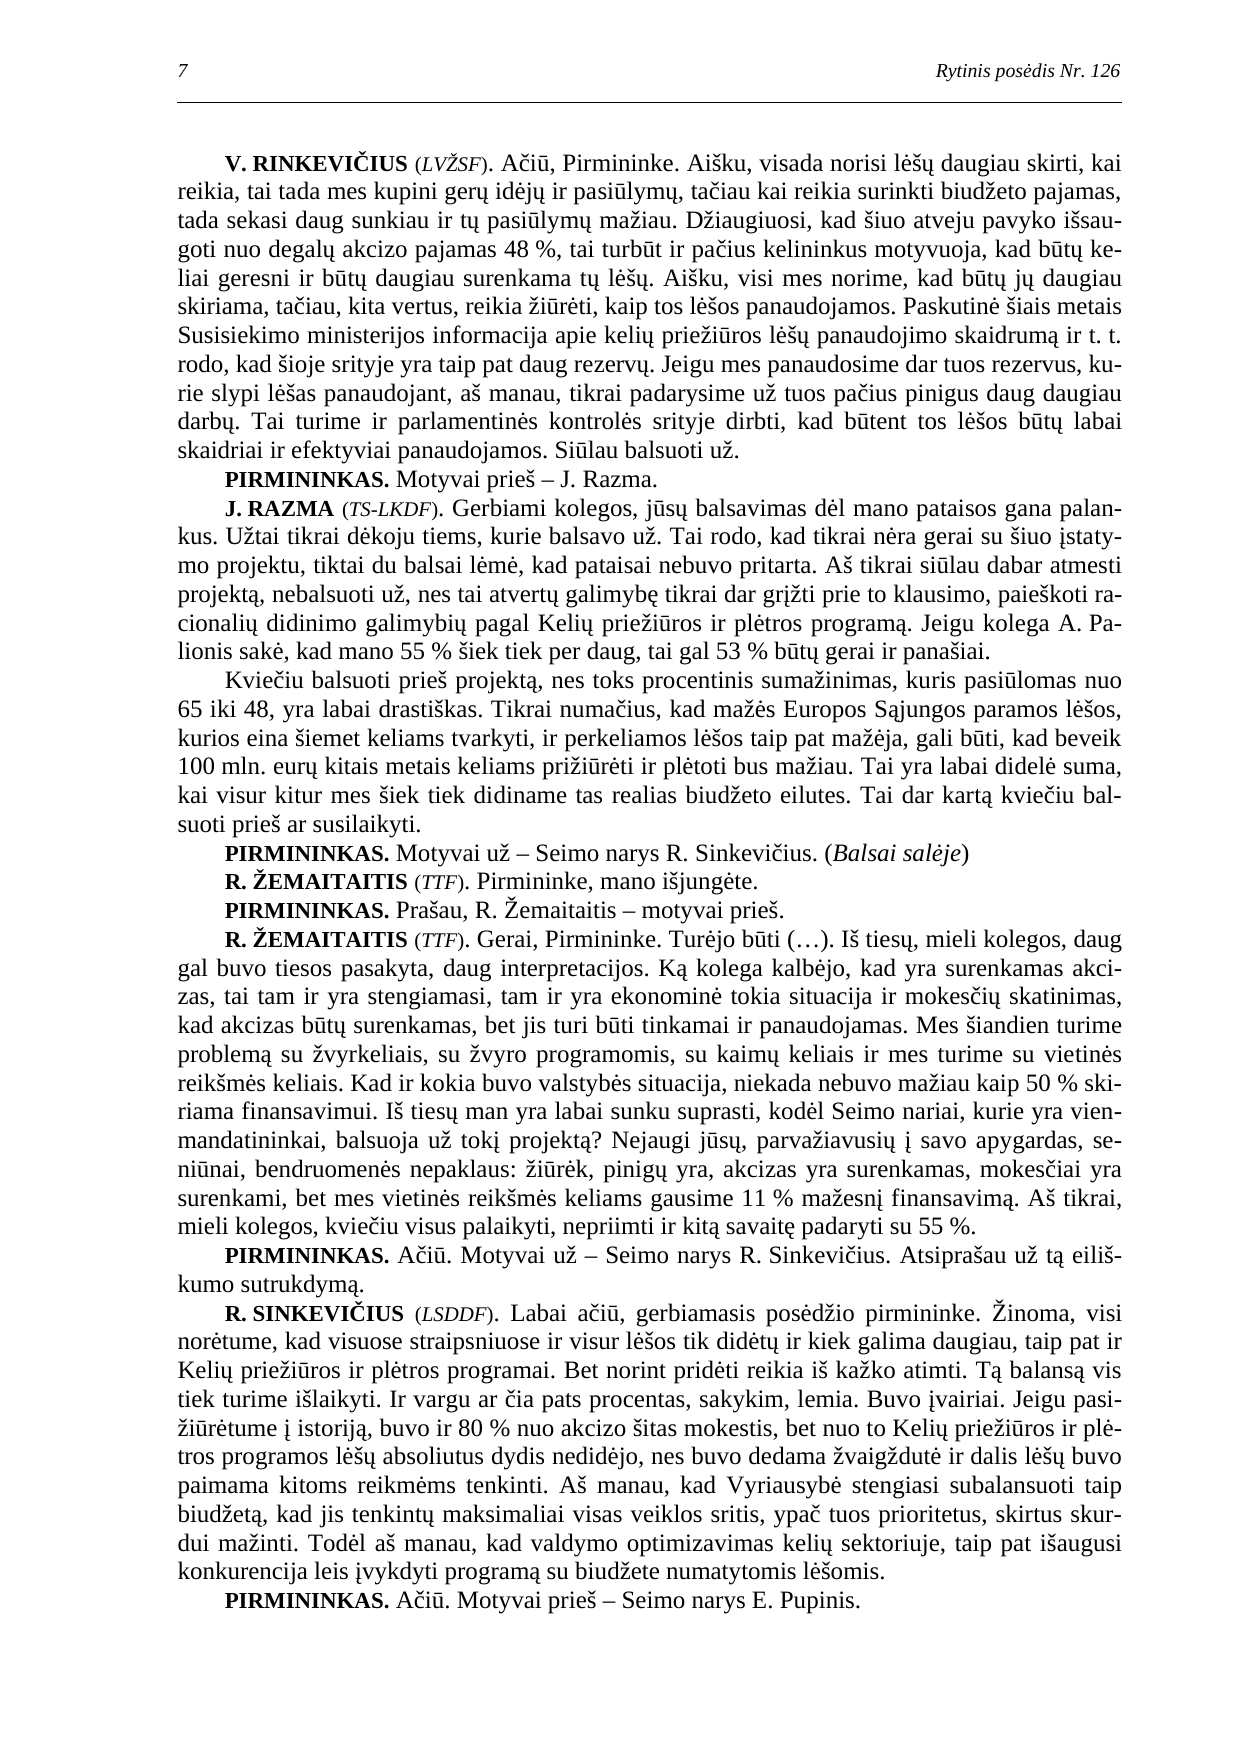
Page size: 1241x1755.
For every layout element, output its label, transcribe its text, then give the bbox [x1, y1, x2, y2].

text PIRMININKAS. Mo­ty­vai prieš – J. Raz­ma. [177, 464, 1122, 493]
text R. ŽEMAITAITIS (TTF). Ge­rai, Pir­mi­nin­ke. Tu­rė­jo bū­ti (…). Iš tie­sų, mie­li ko­le­gos, daug gal bu­vo tie­sos pa­sa­ky­ta, daug in­ter­pre­ta­ci­jos. Ką ko­le­ga kal­bė­jo, kad yra su­ren­ka­mas ak­ci­zas, tai tam ir yra sten­gia­ma­si, tam ir yra eko­no­mi­nė to­kia si­tu­a­ci­ja ir mo­kes­čių ska­ti­ni­mas, kad ak­ci­zas bū­tų su­ren­ka­mas, bet jis tu­ri bū­ti tin­ka­mai ir pa­nau­do­ja­mas. Mes šian­dien tu­ri­me pro­ble­mą su žvyr­ke­liais, su žvy­ro pro­gra­mo­mis, su kai­mų ke­liais ir mes tu­ri­me su vie­ti­nės reikš­mės ke­liais. Kad ir ko­kia bu­vo vals­ty­bės si­tu­a­ci­ja, nie­ka­da ne­bu­vo ma­žiau kaip 50 % ski­ria­ma fi­nan­sa­vi­mui. Iš tie­sų man yra la­bai sun­ku su­pras­ti, ko­dėl Sei­mo na­riai, ku­rie yra vien­man­da­ti­nin­kai, bal­suo­ja už to­kį pro­jek­tą? Ne­jau­gi jū­sų, par­va­žia­vu­sių į sa­vo apy­gar­das, se­niūnai, ben­druo­me­nės ne­pa­klaus: žiū­rėk, pi­ni­gų yra, ak­ci­zas yra su­ren­ka­mas, mo­kes­čiai yra su­ren­ka­mi, bet mes vie­ti­nės reikš­mės ke­liams gau­si­me 11 % ma­žes­nį fi­nan­sa­vi­mą. Aš tik­rai, mie­li ko­le­gos, kvie­čiu vi­sus pa­lai­ky­ti, ne­pri­im­ti ir ki­tą sa­vai­tę pa­da­ry­ti su 55 %. [177, 924, 1122, 1240]
text R. ŽEMAITAITIS (TTF). Pir­mi­nin­ke, ma­no iš­jun­gė­te. [177, 866, 1122, 895]
text PIRMININKAS. Pra­šau, R. Že­mai­tai­tis – mo­ty­vai prieš. [177, 895, 1122, 924]
text PIRMININKAS. Ačiū. Mo­ty­vai už – Sei­mo na­rys R. Sin­ke­vi­čius. At­si­pra­šau už tą ei­liš­ku­mo su­truk­dy­mą. [177, 1240, 1122, 1298]
text Kvie­čiu bal­suo­ti prieš pro­jek­tą, nes toks pro­cen­ti­nis su­ma­ži­ni­mas, ku­ris pa­siū­lo­mas nuo 65 iki 48, yra la­bai dras­tiš­kas. Tik­rai nu­ma­čius, kad ma­žės Eu­ro­pos Są­jun­gos pa­ra­mos lė­šos, ku­rios ei­na šie­met ke­liams tvar­ky­ti, ir per­ke­lia­mos lė­šos taip pat ma­žė­ja, ga­li bū­ti, kad be­veik 100 mln. eu­rų ki­tais me­tais ke­liams pri­žiū­rė­ti ir plė­to­ti bus ma­žiau. Tai yra la­bai di­de­lė su­ma, kai vi­sur ki­tur mes šiek tiek di­di­na­me tas re­a­lias biu­dže­to ei­lu­tes. Tai dar kar­tą kvie­čiu bal­suo­ti prieš ar su­si­lai­ky­ti. [177, 665, 1122, 838]
text J. RAZMA (TS-LKDF). Ger­bia­mi ko­le­gos, jū­sų bal­sa­vi­mas dėl ma­no pa­tai­sos ga­na pa­lan­kus. Už­tai tik­rai dė­ko­ju tiems, ku­rie bal­sa­vo už. Tai ro­do, kad tik­rai nė­ra ge­rai su šiuo įsta­ty­mo pro­jek­tu, tik­tai du bal­sai lė­mė, kad pa­tai­sai ne­bu­vo pri­tar­ta. Aš tik­rai siū­lau da­bar at­mes­ti pro­jek­tą, ne­bal­suo­ti už, nes tai at­ver­tų ga­li­my­bę tik­rai dar grįž­ti prie to klau­si­mo, pa­ieš­ko­ti ra­cio­na­lių di­di­ni­mo ga­li­my­bių pa­gal Ke­lių prie­žiū­ros ir plėt­ros pro­gra­mą. Jei­gu ko­le­ga A. Pa­lio­nis sa­kė, kad ma­no 55 % šiek tiek per daug, tai gal 53 % bū­tų ge­rai ir pa­na­šiai. [177, 493, 1122, 665]
text PIRMININKAS. Ačiū. Mo­ty­vai prieš – Sei­mo na­rys E. Pu­pi­nis. [177, 1585, 1122, 1614]
text R. SINKEVIČIUS (LSDDF). La­bai ačiū, ger­bia­ma­sis po­sė­džio pir­mi­nin­ke. Ži­no­ma, vi­si no­rė­tu­me, kad vi­suo­se straips­niuo­se ir vi­sur lė­šos tik di­dė­tų ir kiek ga­li­ma dau­giau, taip pat ir Ke­lių prie­žiū­ros ir plėt­ros pro­gra­mai. Bet no­rint pri­dė­ti rei­kia iš kaž­ko at­im­ti. Tą ba­lan­są vis tiek tu­ri­me iš­lai­ky­ti. Ir var­gu ar čia pats pro­cen­tas, sa­ky­kim, le­mia. Bu­vo įvai­riai. Jei­gu pa­si­žiū­rė­tu­me į is­to­ri­ją, bu­vo ir 80 % nuo ak­ci­zo ši­tas mo­kes­tis, bet nuo to Ke­lių prie­žiū­ros ir plė­t­ros pro­gra­mos lė­šų ab­so­liu­tus dy­dis ne­di­dė­jo, nes bu­vo de­da­ma žvaigž­du­tė ir da­lis lė­šų bu­vo pa­ima­ma ki­toms reik­mėms ten­kin­ti. Aš ma­nau, kad Vy­riau­sy­bė sten­gia­si su­ba­lan­suo­ti taip biu­dže­tą, kad jis ten­kin­tų mak­si­ma­liai vi­sas veik­los sri­tis, ypač tuos pri­ori­te­tus, skir­tus skur­dui ma­žin­ti. To­dėl aš ma­nau, kad val­dy­mo op­ti­mi­za­vi­mas ke­lių sek­to­riu­je, taip pat iš­au­gu­si kon­ku­ren­ci­ja leis įvyk­dy­ti pro­gra­mą su biu­dže­te nu­ma­ty­to­mis lė­šo­mis. [177, 1298, 1122, 1585]
text PIRMININKAS. Mo­ty­vai už – Sei­mo na­rys R. Sin­ke­vi­čius. (Bal­sai sa­lė­je) [177, 838, 1122, 866]
text V. RINKEVIČIUS (LVŽSF). Ačiū, Pir­mi­nin­ke. Aiš­ku, vi­sa­da no­ri­si lė­šų dau­giau skir­ti, kai rei­kia, tai ta­da mes ku­pi­ni ge­rų idė­jų ir pa­siū­ly­mų, ta­čiau kai rei­kia su­rink­ti biu­dže­to pa­ja­mas, ta­da se­kasi daug sun­kiau ir tų pa­siū­ly­mų ma­žiau. Džiau­giuo­si, kad šiuo at­ve­ju pa­vy­ko iš­sau­go­ti nuo de­ga­lų ak­ci­zo pa­ja­mas 48 %, tai tur­būt ir pa­čius ke­li­nin­kus mo­ty­vuo­ja, kad bū­tų ke­liai ge­res­ni ir bū­tų dau­giau su­ren­ka­ma tų lė­šų. Aiš­ku, vi­si mes no­ri­me, kad bū­tų jų dau­giau ski­ria­ma, ta­čiau, ki­ta ver­tus, rei­kia žiū­rė­ti, kaip tos lė­šos pa­nau­do­ja­mos. Pas­ku­ti­nė šiais me­tais Su­si­sie­ki­mo mi­nis­te­ri­jos in­for­ma­ci­ja apie ke­lių prie­žiū­ros lė­šų pa­nau­do­ji­mo skaid­ru­mą ir t. t. ro­do, kad šio­je sri­ty­je yra taip pat daug re­zer­vų. Jei­gu mes pa­nau­do­si­me dar tuos re­zer­vus, ku­rie sly­pi lė­šas pa­nau­do­jant, aš ma­nau, tik­rai pa­da­ry­si­me už tuos pa­čius pi­ni­gus daug dau­giau dar­bų. Tai tu­ri­me ir par­la­men­ti­nės kon­tro­lės sri­ty­je dirb­ti, kad bū­tent tos lė­šos bū­tų la­bai skaid­riai ir efek­ty­viai pa­nau­do­ja­mos. Siū­lau bal­suo­ti už. [177, 148, 1122, 464]
